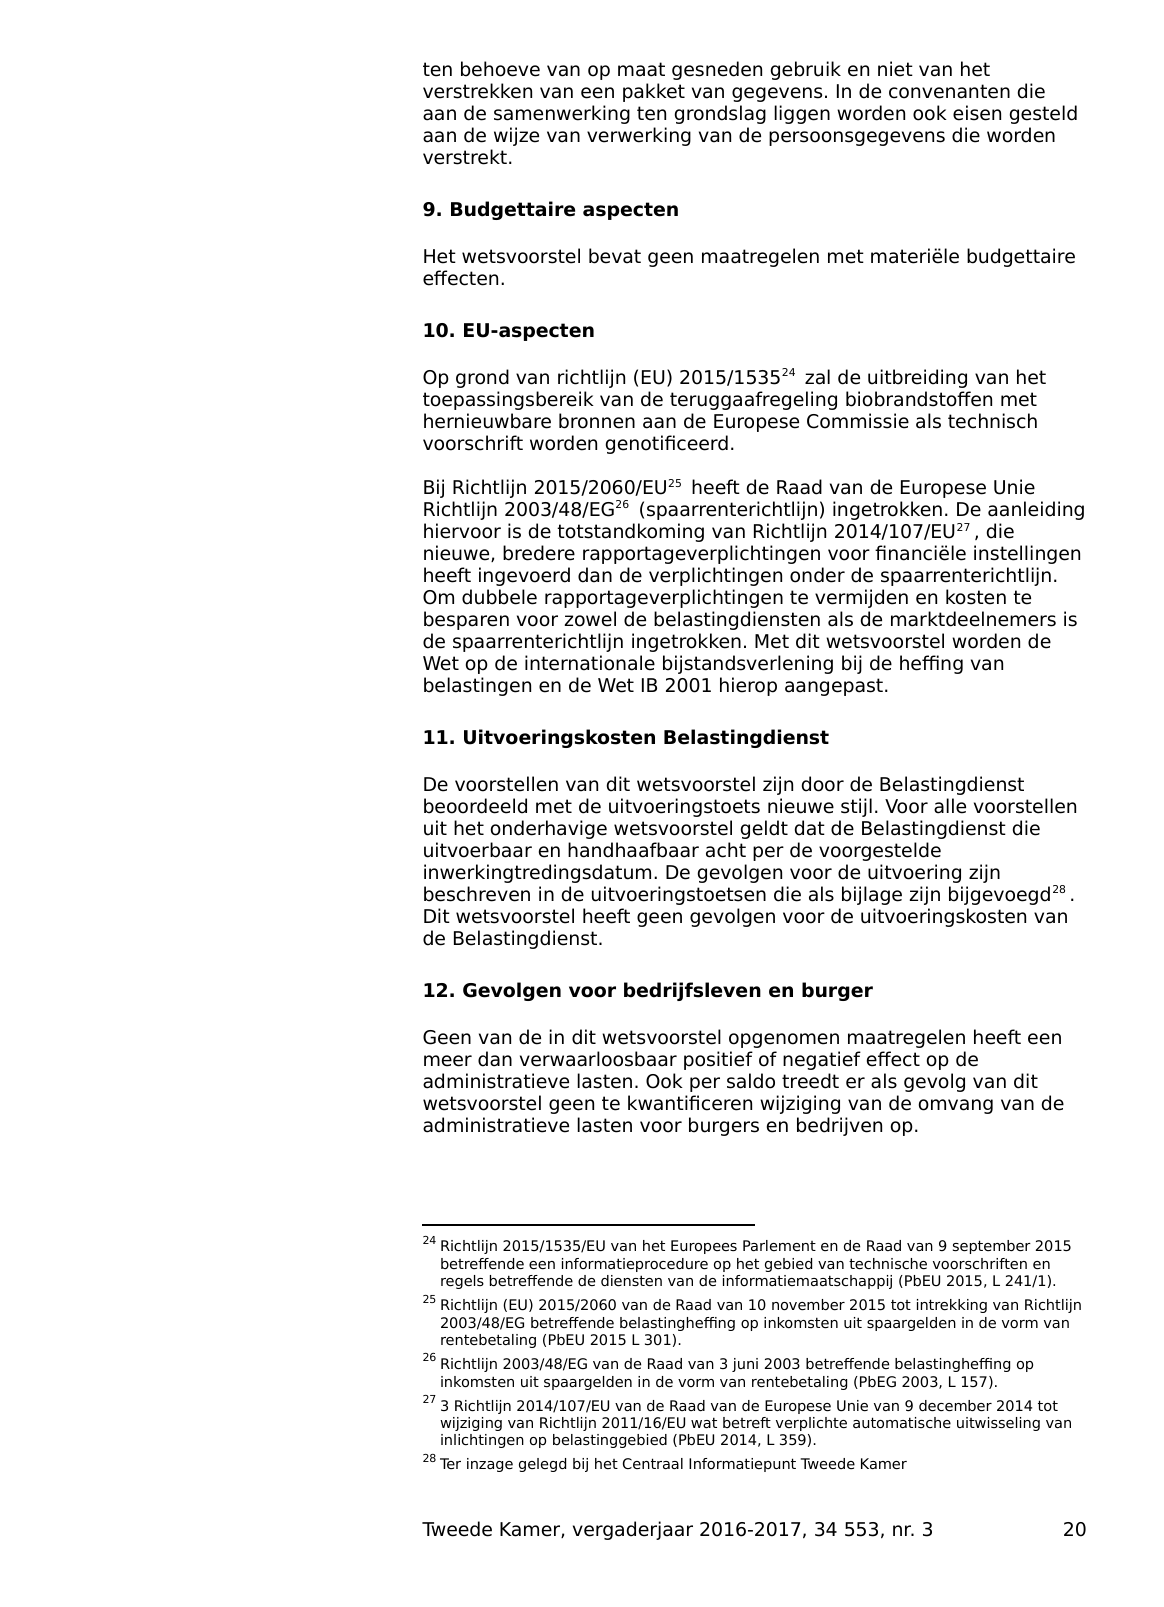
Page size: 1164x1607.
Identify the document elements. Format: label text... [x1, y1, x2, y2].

text Richtlijn 2003/48/EG van de Raad van 3 juni 2003 betreffende belastingheffing op inkomsten uit spaargelden in de vorm van rentebetaling (PbEG 2003, L 157). [422, 1352, 1087, 1391]
text Ter inzage gelegd bij het Centraal Informatiepunt Tweede Kamer [422, 1452, 1087, 1474]
subtitle 12. Gevolgen voor bedrijfsleven en burger [422, 979, 1087, 1002]
text ten behoeve van op maat gesneden gebruik en niet van het verstrekken van een pakket van gegevens. In de convenanten die aan de samenwerking ten grondslag liggen worden ook eisen gesteld aan de wijze van verwerking van de persoonsgegevens die worden verstrekt. [422, 59, 1087, 169]
subtitle 9. Budgettaire aspecten [422, 199, 1087, 221]
text De voorstellen van dit wetsvoorstel zijn door de Belastingdienst beoordeeld met de uitvoeringstoets nieuwe stijl. Voor alle voorstellen uit het onderhavige wetsvoorstel geldt dat de Belastingdienst die uitvoerbaar en handhaafbaar acht per de voorgestelde inwerkingtredingsdatum. De gevolgen voor de uitvoering zijn beschreven in de uitvoeringstoetsen die als bijlage zijn bijgevoegd. Dit wetsvoorstel heeft geen gevolgen voor de uitvoeringskosten van de Belastingdienst. [422, 774, 1087, 949]
subtitle 10. EU-aspecten [422, 320, 1087, 342]
text 3 Richtlijn 2014/107/EU van de Raad van de Europese Unie van 9 december 2014 tot wijziging van Richtlijn 2011/16/EU wat betreft verplichte automatische uitwisseling van inlichtingen op belastinggebied (PbEU 2014, L 359). [422, 1393, 1087, 1449]
text Op grond van richtlijn (EU) 2015/1535 zal de uitbreiding van het toepassingsbereik van de teruggaafregeling biobrandstoffen met hernieuwbare bronnen aan de Europese Commissie als technisch voorschrift worden genotificeerd. [422, 367, 1087, 455]
subtitle 11. Uitvoeringskosten Belastingdienst [422, 727, 1087, 749]
text Het wetsvoorstel bevat geen maatregelen met materiële budgettaire effecten. [422, 246, 1087, 290]
text Bij Richtlijn 2015/2060/EU heeft de Raad van de Europese Unie Richtlijn 2003/48/EG (spaarrenterichtlijn) ingetrokken. De aanleiding hiervoor is de totstandkoming van Richtlijn 2014/107/EU, die nieuwe, bredere rapportageverplichtingen voor financiële instellingen heeft ingevoerd dan de verplichtingen onder de spaarrenterichtlijn. Om dubbele rapportageverplichtingen te vermijden en kosten te besparen voor zowel de belastingdiensten als de marktdeelnemers is de spaarrenterichtlijn ingetrokken. Met dit wetsvoorstel worden de Wet op de internationale bijstandsverlening bij de heffing van belastingen en de Wet IB 2001 hierop aangepast. [422, 477, 1087, 697]
text Richtlijn (EU) 2015/2060 van de Raad van 10 november 2015 tot intrekking van Richtlijn 2003/48/EG betreffende belastingheffing op inkomsten uit spaargelden in de vorm van rentebetaling (PbEU 2015 L 301). [422, 1293, 1087, 1349]
text Geen van de in dit wetsvoorstel opgenomen maatregelen heeft een meer dan verwaarloosbaar positief of negatief effect op de administratieve lasten. Ook per saldo treedt er als gevolg van dit wetsvoorstel geen te kwantificeren wijziging van de omvang van de administratieve lasten voor burgers en bedrijven op. [422, 1027, 1087, 1136]
text Richtlijn 2015/1535/EU van het Europees Parlement en de Raad van 9 september 2015 betreffende een informatieprocedure op het gebied van technische voorschriften en regels betreffende de diensten van de informatiemaatschappij (PbEU 2015, L 241/1). [422, 1234, 1087, 1290]
